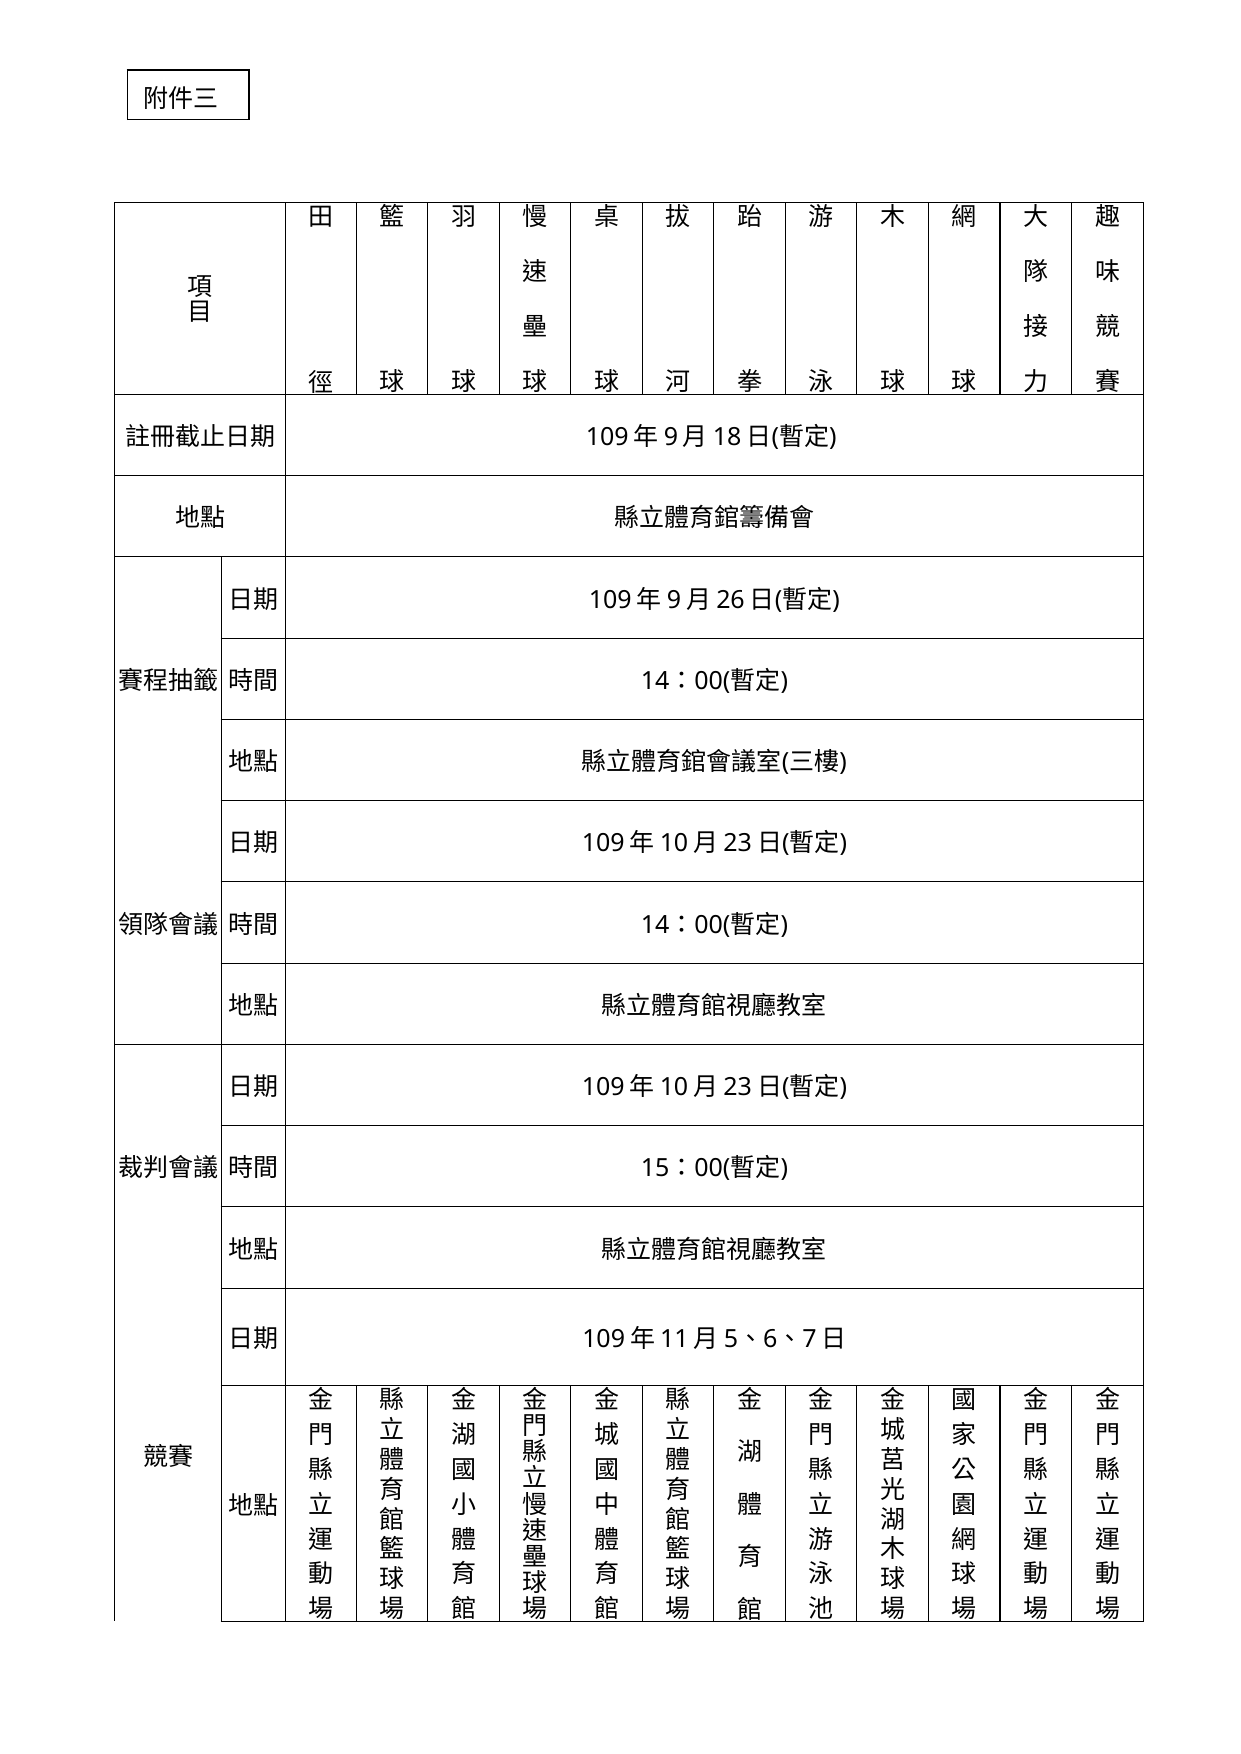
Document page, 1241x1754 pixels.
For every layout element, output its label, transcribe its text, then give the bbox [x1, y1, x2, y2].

table_header 游 泳 [786, 203, 856, 394]
table_cell 109年10月23日(暫定) [286, 801, 1143, 881]
table_header 籃 球 [357, 203, 427, 394]
table_header 網 球 [929, 203, 999, 394]
table_cell 裁判會議 [115, 1045, 221, 1287]
table_cell 縣立體育館視廳教室 [286, 1207, 1143, 1287]
table_cell 縣立體育館籃球場 [357, 1386, 427, 1621]
table_cell 縣立體育館視廳教室 [286, 964, 1143, 1044]
table_cell 賽程抽籤 [115, 557, 221, 800]
table_header 桌 球 [571, 203, 642, 394]
table_cell 時間 [222, 1126, 285, 1206]
table_cell 日期 [222, 557, 285, 637]
table_cell 金門縣立慢速壘球場 [500, 1386, 570, 1621]
text 附件三 [143, 78, 233, 111]
table_cell 競賽 [115, 1288, 221, 1621]
table_cell 金湖國小體育館 [428, 1386, 499, 1621]
table_cell 地點 [222, 964, 285, 1044]
table_cell 金門縣立運動場 [286, 1386, 356, 1621]
table_cell 時間 [222, 639, 285, 719]
table_cell 縣立體育館籃球場 [643, 1386, 713, 1621]
table_cell 縣立體育錧會議室(三樓) [286, 720, 1143, 800]
table_header 項目 [115, 203, 285, 394]
table_header 大隊接力 [1001, 203, 1071, 394]
table_header 拔 河 [643, 203, 713, 394]
table_cell 地點 [222, 1386, 285, 1621]
table_cell 地點 [115, 476, 285, 556]
table_cell 日期 [222, 801, 285, 881]
table_cell 109年9月18日(暫定) [286, 395, 1143, 475]
table_cell 109年11月5、6、7日 [286, 1289, 1143, 1385]
table_cell 日期 [222, 1045, 285, 1125]
table_cell 註冊截止日期 [115, 395, 285, 475]
table_cell 縣立體育錧籌備會 [286, 476, 1143, 556]
table_cell 109年10月23日(暫定) [286, 1045, 1143, 1125]
table_cell 國家公園網球場 [929, 1386, 999, 1621]
table_cell 14：00(暫定) [286, 882, 1143, 962]
table_cell 領隊會議 [115, 800, 221, 1044]
table_cell 地點 [222, 720, 285, 800]
table_header 羽 球 [428, 203, 499, 394]
table_header 跆 拳 [714, 203, 785, 394]
table_cell 日期 [222, 1289, 285, 1385]
table_cell 14：00(暫定) [286, 639, 1143, 719]
table_cell 金門縣立運動場 [1001, 1386, 1071, 1621]
table_cell 金城國中體育館 [571, 1386, 642, 1621]
table_cell 金門縣立游泳池 [786, 1386, 856, 1621]
table_cell 金門縣立運動場 [1072, 1386, 1143, 1621]
table_cell 15：00(暫定) [286, 1126, 1143, 1206]
table_header 趣味競賽 [1072, 203, 1143, 394]
table_cell 金湖體育館 [714, 1386, 785, 1621]
table_cell 地點 [222, 1207, 285, 1287]
table_cell 金城莒光湖木球場 [857, 1386, 928, 1621]
table_header 田徑 [286, 203, 356, 394]
table_header 慢速壘球 [500, 203, 570, 394]
table_cell 109年9月26日(暫定) [286, 557, 1143, 637]
table_cell 時間 [222, 882, 285, 962]
table_header 木 球 [857, 203, 928, 394]
